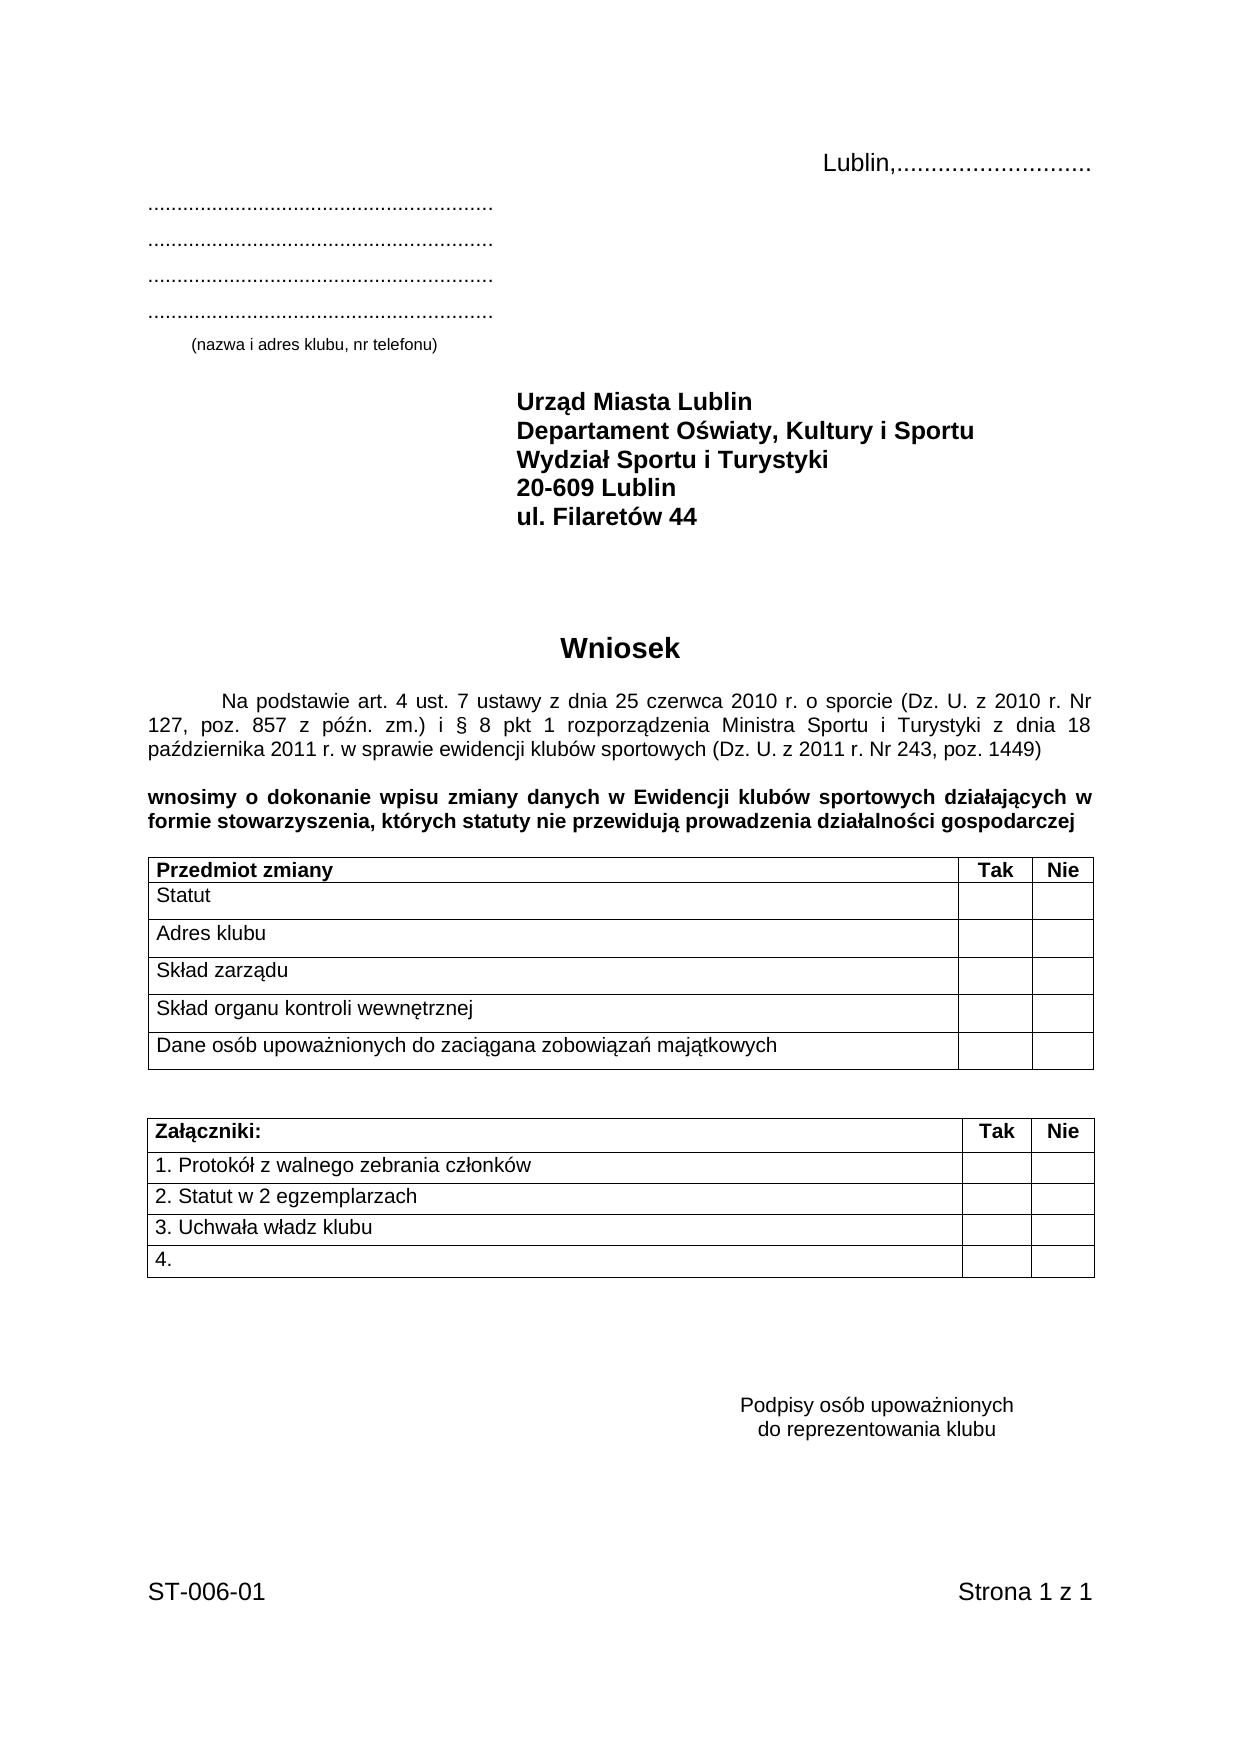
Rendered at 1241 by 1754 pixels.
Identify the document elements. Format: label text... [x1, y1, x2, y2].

table_cell [1033, 883, 1093, 919]
table_cell [963, 1246, 1031, 1277]
table_header Tak [959, 858, 1032, 882]
table_cell [959, 995, 1032, 1032]
text Lublin, [148, 148, 1093, 176]
table_cell Dane osób upoważnionych do zaciągana zobowiązań majątkowych [149, 1033, 958, 1069]
table_header Załączniki: [148, 1119, 962, 1152]
table_cell [1032, 1153, 1094, 1183]
table_cell [1032, 1246, 1094, 1277]
table_cell [963, 1153, 1031, 1183]
table_cell [959, 958, 1032, 994]
table_header Nie [1032, 1119, 1094, 1152]
table_cell [963, 1215, 1031, 1245]
subtitle Urząd Miasta Lublin [443, 387, 1093, 416]
text Na podstawie art. 4 ust. 7 ustawy z dnia 25 czerwca 2010 r. o sporcie (Dz. U. z 2010 r. Nr 127, poz. 857 z późn. zm.) i § 8 pkt 1 rozporządzenia Ministra Sportu i Turystyki z dnia 18 października 2011 r. w sprawie ewidencji klubów sportowych (Dz. U. z 2011 r. Nr 243, poz. 1449) [148, 689, 1093, 761]
table_header Nie [1033, 858, 1093, 882]
table_cell [963, 1184, 1031, 1214]
text Podpisy osób upoważnionych [661, 1393, 1093, 1417]
table_cell 2. Statut w 2 egzemplarzach [148, 1184, 962, 1214]
text 20-609 Lublin [443, 473, 1093, 502]
table_cell 3. Uchwała władz klubu [148, 1215, 962, 1245]
table_cell [1032, 1184, 1094, 1214]
table_cell [1033, 958, 1093, 994]
subtitle Departament Oświaty, Kultury i Sportu [516, 416, 1093, 445]
table_cell [1033, 1033, 1093, 1069]
table_cell Adres klubu [149, 920, 958, 957]
text (nazwa i adres klubu, nr telefonu) [148, 334, 1093, 354]
table_cell [959, 1033, 1032, 1069]
table_cell [959, 920, 1032, 957]
table_cell Skład zarządu [149, 958, 958, 994]
table_cell 1. Protokół z walnego zebrania członków [148, 1153, 962, 1183]
table_header Przedmiot zmiany [149, 858, 958, 882]
table_cell [1032, 1215, 1094, 1245]
subtitle Wniosek [148, 632, 1093, 665]
text wnosimy o dokonanie wpisu zmiany danych w Ewidencji klubów sportowych działających w formie stowarzyszenia, których statuty nie przewidują prowadzenia działalności gospodarczej [148, 785, 1093, 833]
table_cell [1033, 920, 1093, 957]
table_cell Statut [149, 883, 958, 919]
table_cell [959, 883, 1032, 919]
table_cell [1033, 995, 1093, 1032]
text ul. Filaretów 44 [443, 502, 1093, 531]
text do reprezentowania klubu [661, 1417, 1093, 1441]
table_cell Skład organu kontroli wewnętrznej [149, 995, 958, 1032]
table_header Tak [963, 1119, 1031, 1152]
subtitle Wydział Sportu i Turystyki [516, 445, 1093, 473]
table_cell 4. [148, 1246, 962, 1277]
